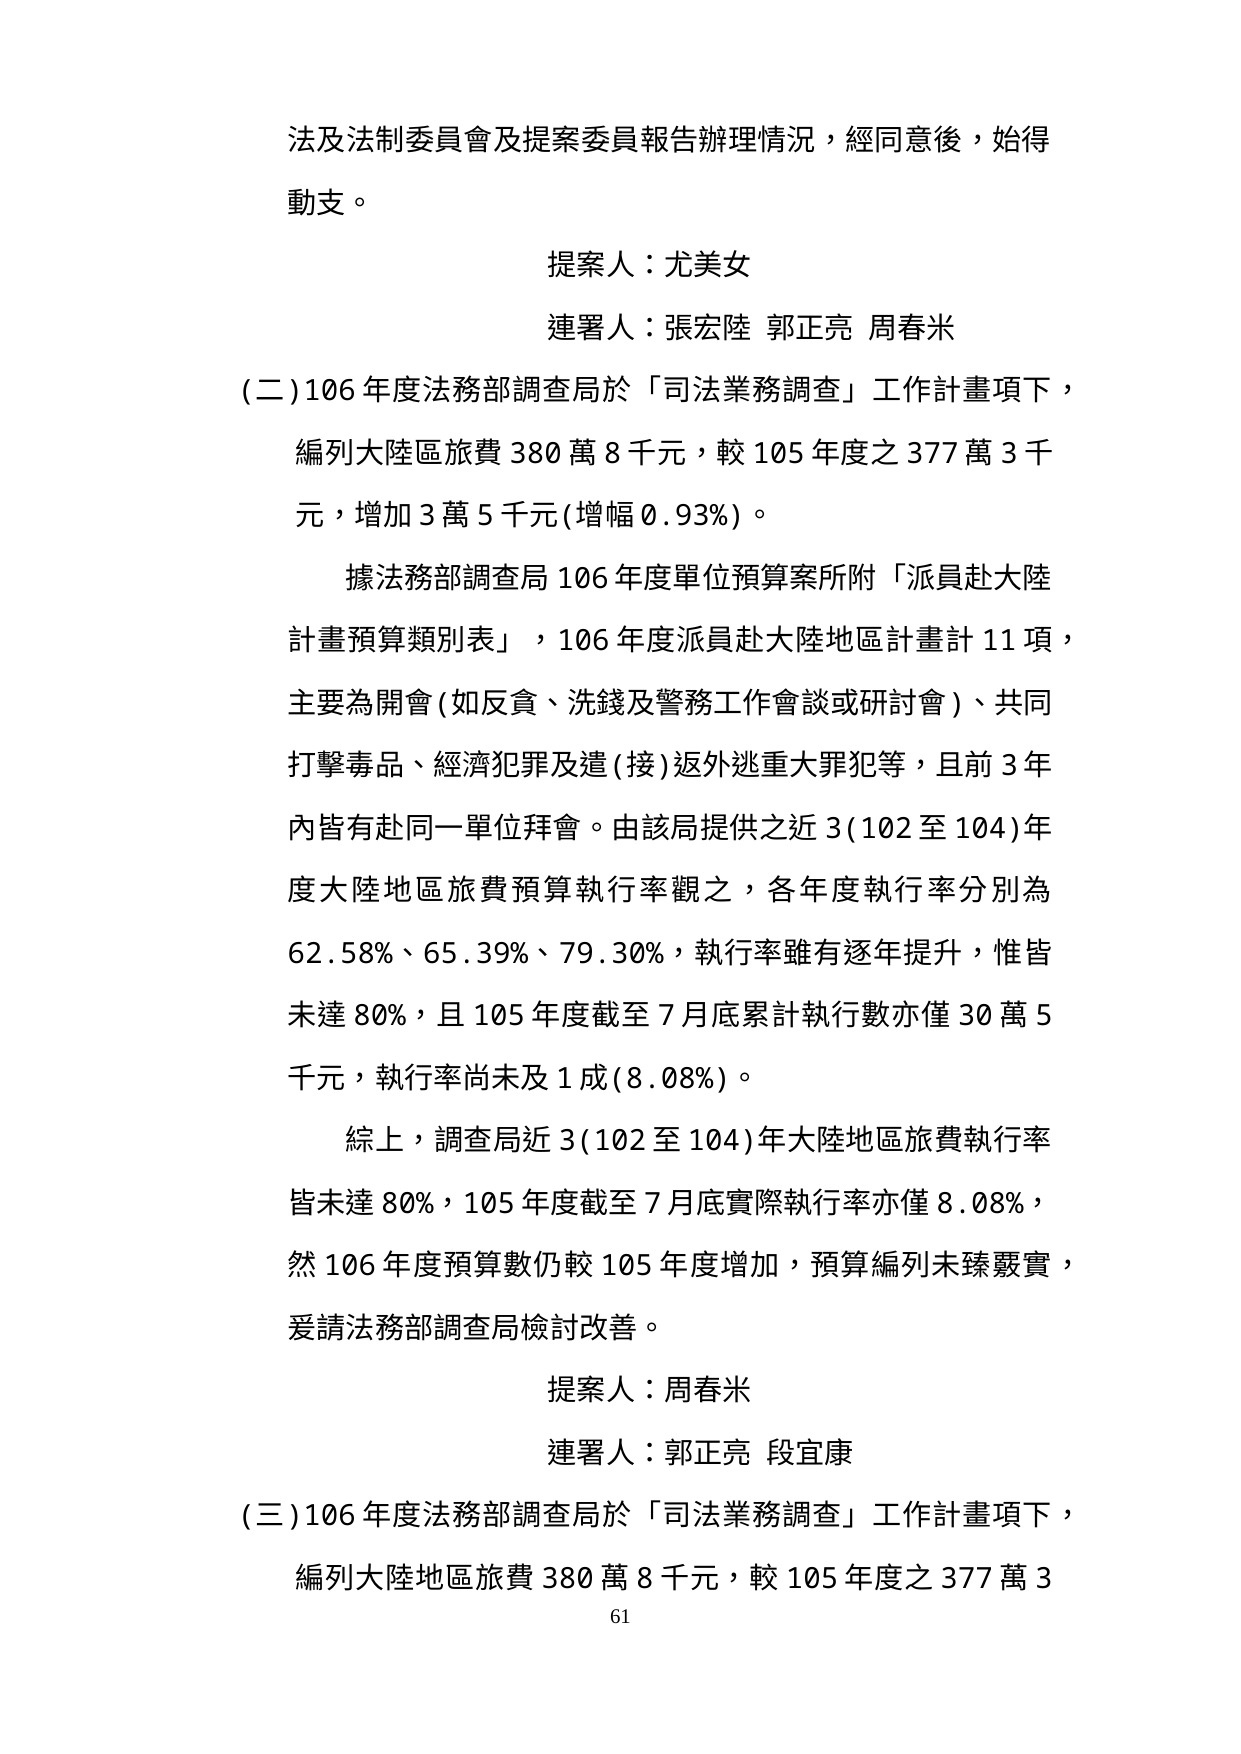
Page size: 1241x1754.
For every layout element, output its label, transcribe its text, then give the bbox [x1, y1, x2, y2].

text (三)106年度法務部調查局於「司法業務調查」工作計畫項下，編列大陸地區旅費380萬8千元，較105年度之377萬3千元，增加3萬5千元。然該預算額度依其近年執行情形皆未達八成以上，恐有浮編之虞。 [237, 1471, 1053, 1596]
text 綜上，調查局近3(102至104)年大陸地區旅費執行率皆未達80%，105年度截至7月底實際執行率亦僅8.08%，然106年度預算數仍較105年度增加，預算編列未臻覈實，爰請法務部調查局檢討改善。 [287, 1096, 1053, 1346]
text 提案人：周春米 [547, 1346, 1053, 1409]
text (二)106年度法務部調查局於「司法業務調查」工作計畫項下，編列大陸區旅費380萬8千元，較105年度之377萬3千元，增加3萬5千元(增幅0.93%)。 [237, 346, 1053, 534]
text 連署人：張宏陸 郭正亮 周春米 [547, 284, 1053, 346]
text 據法務部調查局106年度單位預算案所附「派員赴大陸計畫預算類別表」，106年度派員赴大陸地區計畫計11項，主要為開會(如反貪、洗錢及警務工作會談或研討會)、共同打擊毒品、經濟犯罪及遣(接)返外逃重大罪犯等，且前3年內皆有赴同一單位拜會。由該局提供之近3(102至104)年度大陸地區旅費預算執行率觀之，各年度執行率分別為62.58%、65.39%、79.30%，執行率雖有逐年提升，惟皆未達80%，且105年度截至7月底累計執行數亦僅30萬5千元，執行率尚未及1成(8.08%)。 [287, 534, 1053, 1096]
text 法及法制委員會及提案委員報告辦理情況，經同意後，始得動支。 [287, 96, 1053, 221]
text 提案人：尤美女 [547, 221, 1053, 284]
text 連署人：郭正亮 段宜康 [547, 1409, 1053, 1471]
